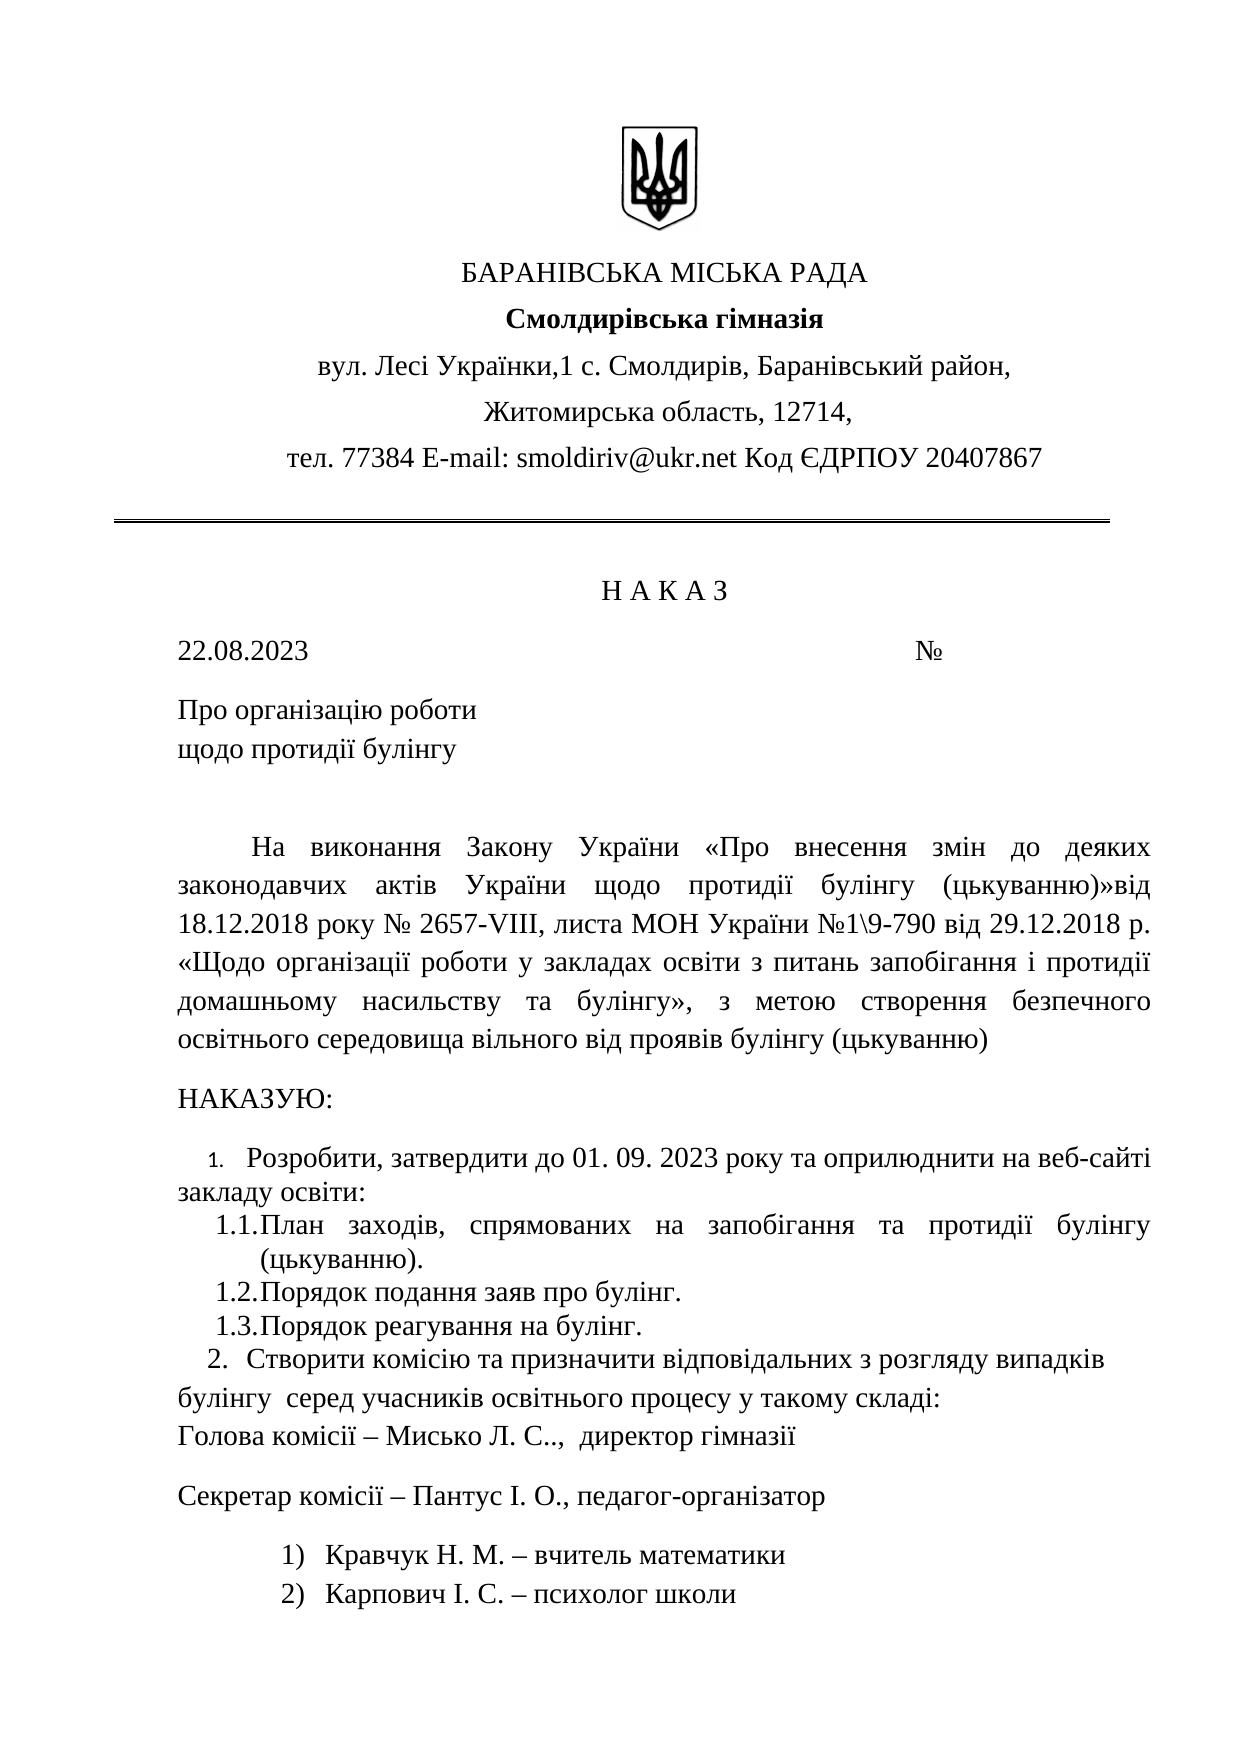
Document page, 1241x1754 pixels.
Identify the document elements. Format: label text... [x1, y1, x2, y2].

list План заходів, спрямованих на запобігання та протидії булінгу (цькуванню). [215, 1207, 1152, 1274]
text На виконання Закону України «Про внесення змін до деяких законодавчих актів України щодо протидії булінгу (цькуванню)»від 18.12.2018 року № 2657-VІІІ, листа МОН України №1\9-790 від 29.12.2018 р. «Щодо організації роботи у закладах освіти з питань запобігання і протидії домашньому насильству та булінгу», з метою створення безпечного освітнього середовища вільного від проявів булінгу (цькуванню) [177, 829, 1152, 1055]
list Порядок реагування на булінг. [215, 1308, 1152, 1341]
text Н А К А З [177, 573, 1152, 607]
list Створити комісію та призначити відповідальних з розгляду випадків булінгу серед учасників освітнього процесу у такому складі: [177, 1341, 1152, 1413]
text 22.08.2023 № [177, 633, 1152, 666]
text щодо протидії булінгу [177, 731, 1152, 764]
title тел. 77384 E-mail: smoldiriv@ukr.net Код ЄДРПОУ 20407867 [177, 440, 1152, 473]
title БАРАНІВСЬКА МІСЬКА РАДА [177, 256, 1152, 289]
title Житомирська область, 12714, [177, 394, 1152, 427]
text Секретар комісії – Пантус І. О., педагог-організатор [177, 1478, 1152, 1511]
list Кравчук Н. М. – вчитель математики [236, 1537, 1152, 1571]
list Розробити, затвердити до 01. 09. 2023 року та оприлюднити на веб-сайті закладу освіти: [177, 1140, 1152, 1207]
text Про організацію роботи [177, 692, 1152, 726]
list Карпович І. С. – психолог школи [236, 1576, 1152, 1609]
list Порядок подання заяв про булінг. [215, 1274, 1152, 1308]
table_header [114, 523, 1109, 573]
text НАКАЗУЮ: [177, 1081, 1152, 1114]
title Смолдирівська гімназія [177, 302, 1152, 335]
title вул. Лесі Українки,1 с. Смолдирів, Баранівський район, [177, 348, 1152, 381]
text Голова комісії – Мисько Л. С.., директор гімназії [177, 1418, 1152, 1452]
